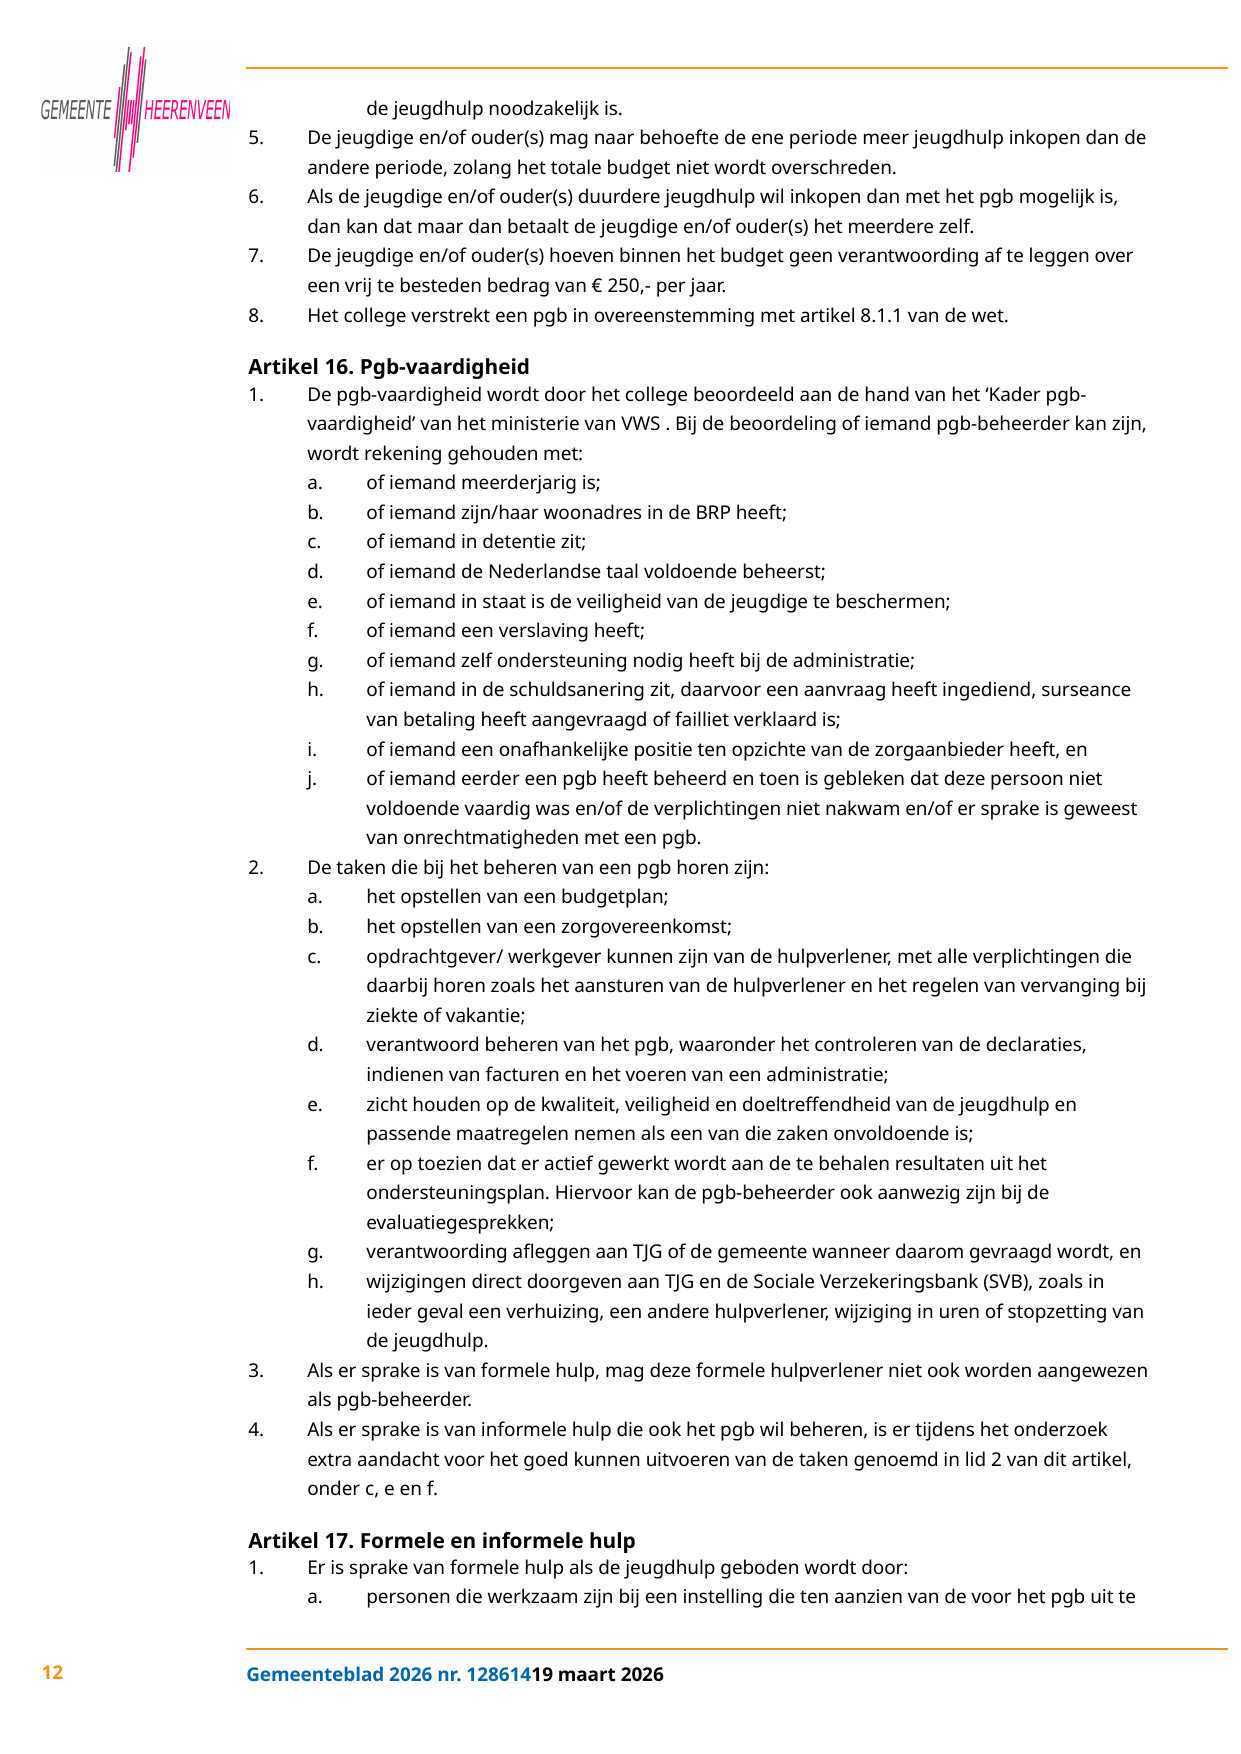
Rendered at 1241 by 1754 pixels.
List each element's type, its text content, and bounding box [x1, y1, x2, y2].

list Als er sprake is van formele hulp, mag deze formele hulpverlener niet ook worden aangewezen als pgb-beheerder. [248, 1357, 1152, 1412]
list Het college verstrekt een pgb in overeenstemming met artikel 8.1.1 van de wet. [248, 302, 1152, 328]
list De taken die bij het beheren van een pgb horen zijn: [248, 854, 1152, 880]
list verantwoord beheren van het pgb, waaronder het controleren van de declaraties, indienen van facturen en het voeren van een administratie; [307, 1032, 1152, 1087]
list personen die werkzaam zijn bij een instelling die ten aanzien van de voor het pgb uit te [307, 1584, 1152, 1609]
list of iemand zelf ondersteuning nodig heeft bij de administratie; [307, 647, 1152, 673]
list Als de jeugdige en/of ouder(s) duurdere jeugdhulp wil inkopen dan met het pgb mogelijk is, dan kan dat maar dan betaalt de jeugdige en/of ouder(s) het meerdere zelf. [248, 183, 1152, 239]
list zicht houden op de kwaliteit, veiligheid en doeltreffendheid van de jeugdhulp en passende maatregelen nemen als een van die zaken onvoldoende is; [307, 1091, 1152, 1146]
list er op toezien dat er actief gewerkt wordt aan de te behalen resultaten uit het ondersteuningsplan. Hiervoor kan de pgb-beheerder ook aanwezig zijn bij de evaluatiegesprekken; [307, 1150, 1152, 1235]
list of iemand eerder een pgb heeft beheerd en toen is gebleken dat deze persoon niet voldoende vaardig was en/of de verplichtingen niet nakwam en/of er sprake is geweest van onrechtmatigheden met een pgb. [307, 765, 1152, 850]
picture [41, 47, 231, 172]
list of iemand een verslaving heeft; [307, 617, 1152, 643]
list of iemand een onafhankelijke positie ten opzichte van de zorgaanbieder heeft, en [307, 736, 1152, 761]
list Er is sprake van formele hulp als de jeugdhulp geboden wordt door: [248, 1554, 1152, 1580]
list de jeugdhulp noodzakelijk is. [307, 95, 1152, 121]
list wijzigingen direct doorgeven aan TJG en de Sociale Verzekeringsbank (SVB), zoals in ieder geval een verhuizing, een andere hulpverlener, wijziging in uren of stopzetting van de jeugdhulp. [307, 1268, 1152, 1353]
list De pgb-vaardigheid wordt door het college beoordeeld aan de hand van het ‘Kader pgb-vaardigheid’ van het ministerie van VWS . Bij de beoordeling of iemand pgb-beheerder kan zijn, wordt rekening gehouden met: [248, 381, 1152, 466]
list De jeugdige en/of ouder(s) hoeven binnen het budget geen verantwoording af te leggen over een vrij te besteden bedrag van € 250,- per jaar. [248, 243, 1152, 298]
list of iemand de Nederlandse taal voldoende beheerst; [307, 558, 1152, 584]
list of iemand zijn/haar woonadres in de BRP heeft; [307, 499, 1152, 525]
list of iemand in de schuldsanering zit, daarvoor een aanvraag heeft ingediend, surseance van betaling heeft aangevraagd of failliet verklaard is; [307, 677, 1152, 732]
list verantwoording afleggen aan TJG of de gemeente wanneer daarom gevraagd wordt, en [307, 1239, 1152, 1264]
list of iemand in detentie zit; [307, 529, 1152, 554]
text Artikel 17. Formele en informele hulp [248, 1526, 1152, 1554]
list of iemand meerderjarig is; [307, 469, 1152, 495]
list het opstellen van een budgetplan; [307, 884, 1152, 909]
text Artikel 16. Pgb-vaardigheid [248, 352, 1152, 381]
list De jeugdige en/of ouder(s) mag naar behoefte de ene periode meer jeugdhulp inkopen dan de andere periode, zolang het totale budget niet wordt overschreden. [248, 124, 1152, 180]
list het opstellen van een zorgovereenkomst; [307, 913, 1152, 939]
list Als er sprake is van informele hulp die ook het pgb wil beheren, is er tijdens het onderzoek extra aandacht voor het goed kunnen uitvoeren van de taken genoemd in lid 2 van dit artikel, onder c, e en f. [248, 1416, 1152, 1501]
list of iemand in staat is de veiligheid van de jeugdige te beschermen; [307, 588, 1152, 613]
list opdrachtgever/ werkgever kunnen zijn van de hulpverlener, met alle verplichtingen die daarbij horen zoals het aansturen van de hulpverlener en het regelen van vervanging bij ziekte of vakantie; [307, 943, 1152, 1028]
